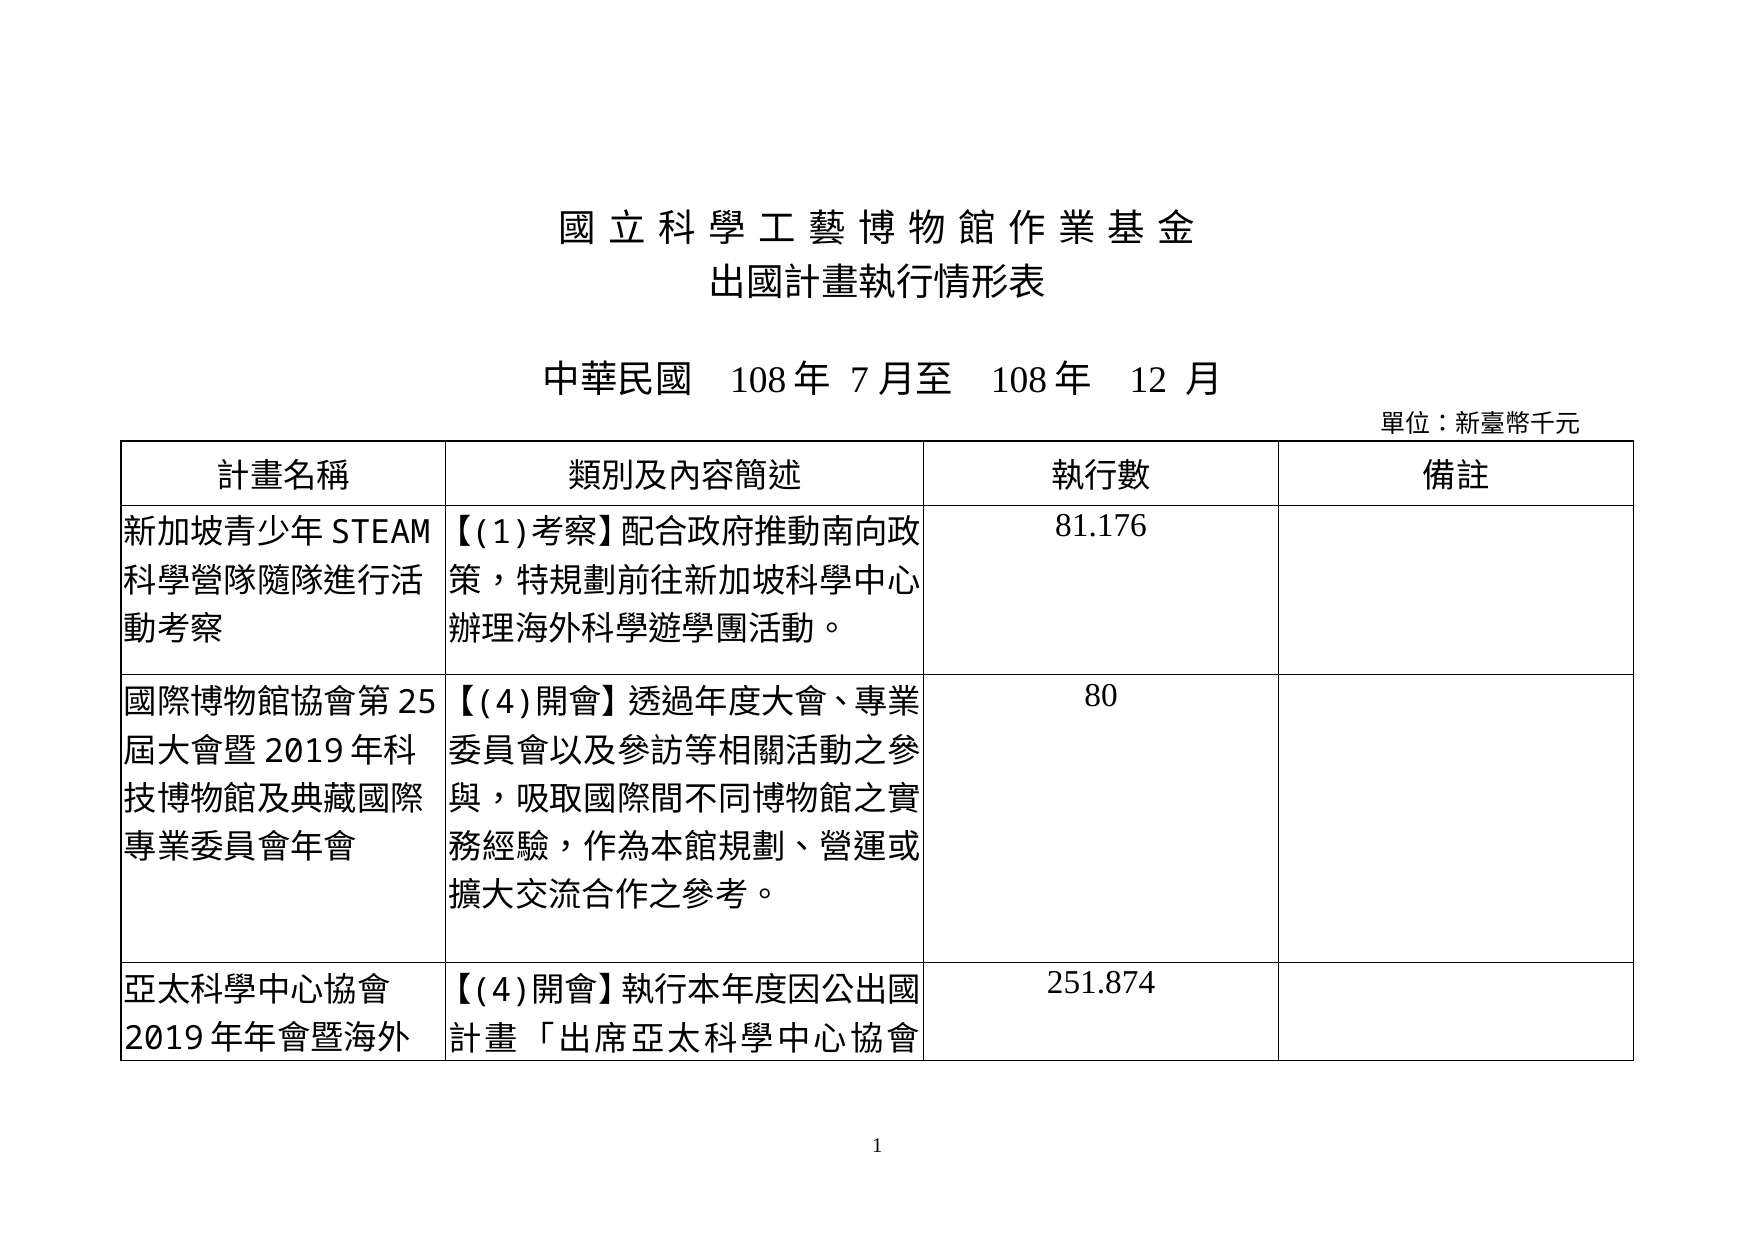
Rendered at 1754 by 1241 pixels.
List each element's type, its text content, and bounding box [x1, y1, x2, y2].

table_cell 【(4)開會】透過年度大會、專業委員會以及參訪等相關活動之參與，吸取國際間不同博物館之實務經驗，作為本館規劃、營運或擴大交流合作之參考。 [446, 675, 923, 962]
table_cell [1279, 675, 1633, 962]
table_cell [1279, 963, 1633, 1059]
table_header 類別及內容簡述 [446, 442, 923, 504]
text 單位：新臺幣千元 [118, 404, 1580, 440]
table_cell 251.874 [924, 963, 1278, 1059]
table_cell 亞太科學中心協會2019年年會暨海外科學營 [122, 963, 445, 1059]
text 國立科學工藝博物館作業基金 [118, 198, 1636, 252]
text 出國計畫執行情形表 [118, 252, 1636, 306]
table_header 備註 [1279, 442, 1633, 504]
table_header 執行數 [924, 442, 1278, 504]
table_cell 新加坡青少年STEAM科學營隊隨隊進行活動考察 [122, 506, 445, 674]
table_header 計畫名稱 [122, 442, 445, 504]
text 中華民國 108年 7 月至 108年 12 月 [118, 349, 1647, 404]
text [81, 150, 439, 225]
table_cell 【(4)開會】執行本年度因公出國計畫「出席亞太科學中心協會2019年年會暨海外科學營考察」 [446, 963, 923, 1059]
table_cell [1279, 506, 1633, 674]
table_cell 【(1)考察】配合政府推動南向政策，特規劃前往新加坡科學中心辦理海外科學遊學團活動。 [446, 506, 923, 674]
table_cell 國際博物館協會第25屆大會暨2019年科技博物館及典藏國際專業委員會年會 [122, 675, 445, 962]
table_cell 81.176 [924, 506, 1278, 674]
table_cell 80 [924, 675, 1278, 962]
